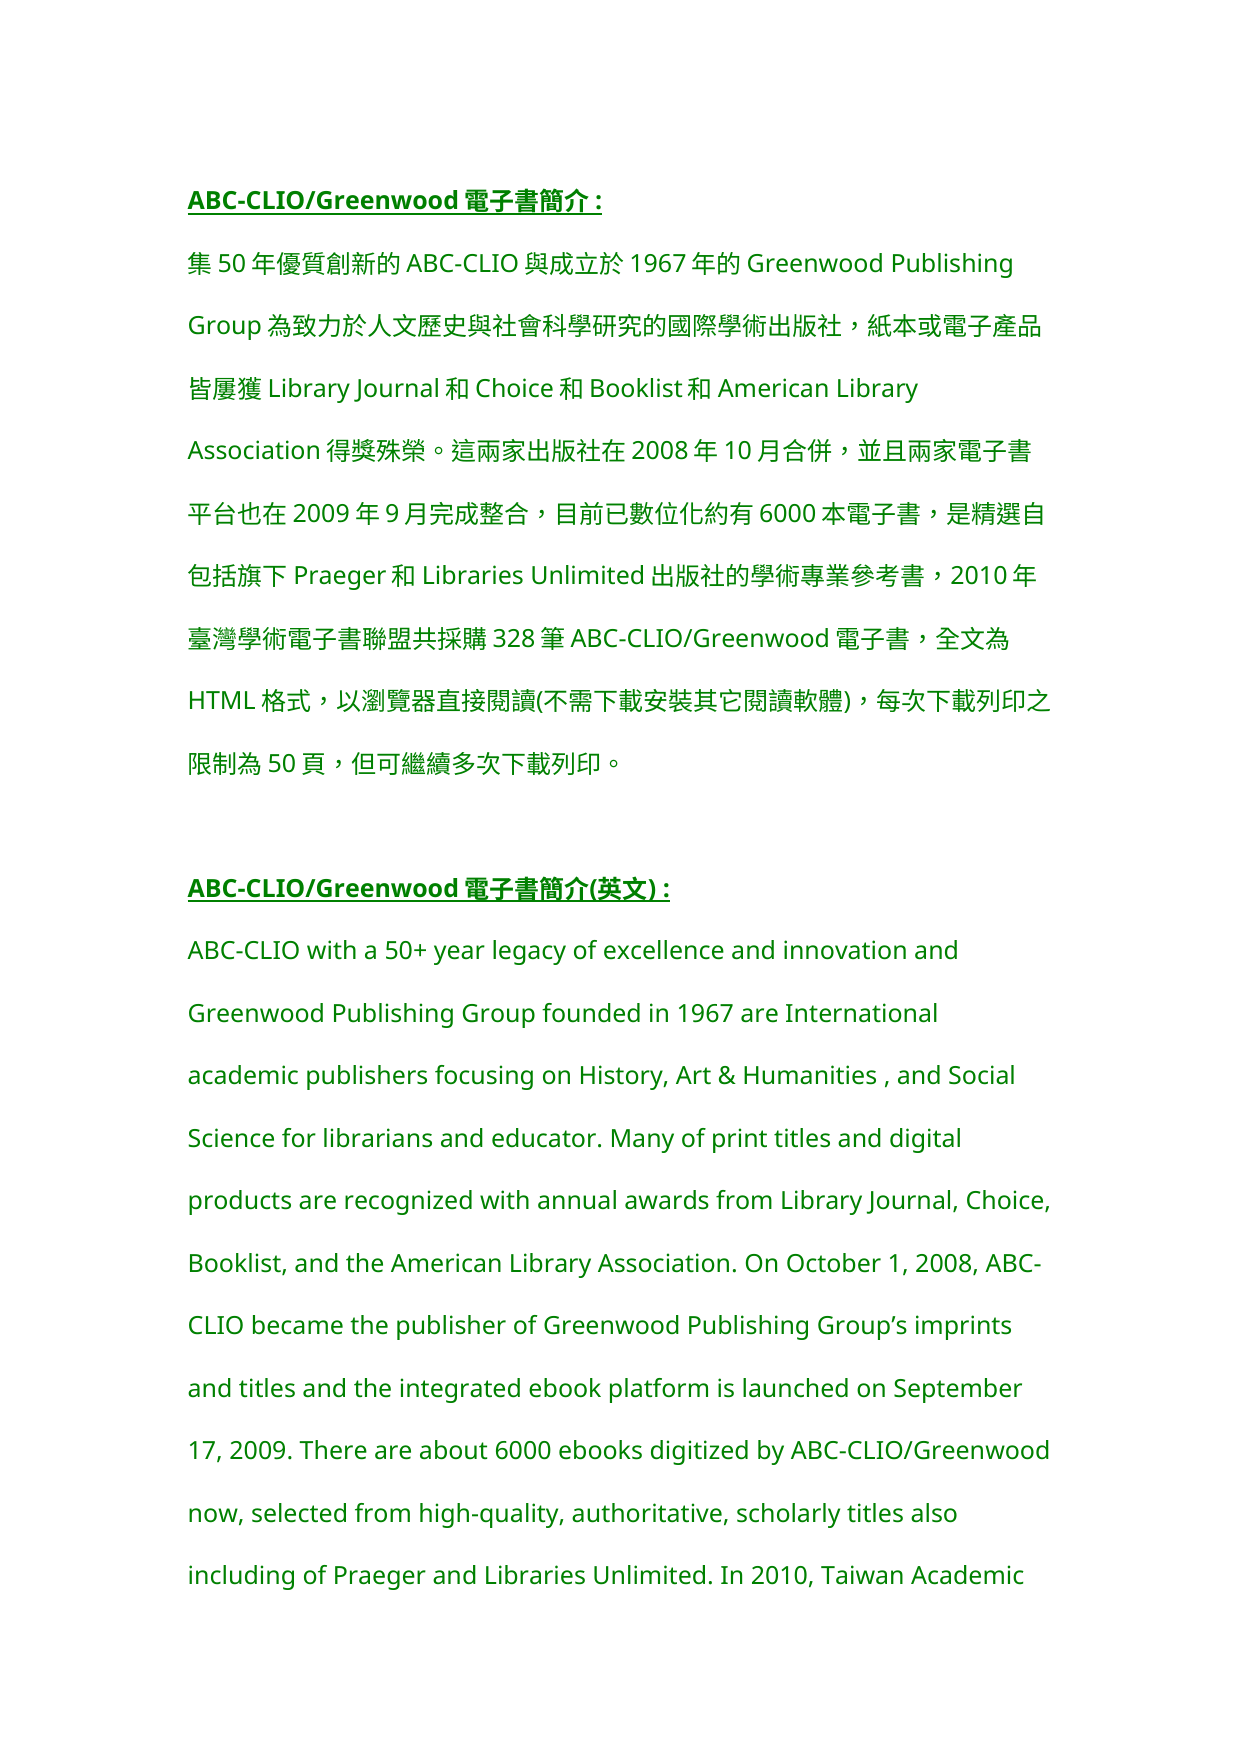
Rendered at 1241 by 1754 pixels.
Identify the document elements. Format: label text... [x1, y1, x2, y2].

text ABC-CLIO/Greenwood電子書簡介(英文) : [187, 846, 1053, 908]
text 集50年優質創新的ABC-CLIO與成立於1967年的Greenwood Publishing Group為致力於人文歷史與社會科學研究的國際學術出版社，紙本或電子產品皆屢獲Library Journal和Choice和Booklist和American Library Association得獎殊榮。這兩家出版社在2008年10月合併，並且兩家電子書平台也在2009年9月完成整合，目前已數位化約有6000本電子書，是精選自包括旗下 Praeger和Libraries Unlimited出版社的學術專業參考書，2010年臺灣學術電子書聯盟共採購328筆ABC-CLIO/Greenwood電子書，全文為HTML格式，以瀏覽器直接閱讀(不需下載安裝其它閱讀軟體)，每次下載列印之限制為50頁，但可繼續多次下載列印。 [187, 221, 1053, 783]
text ABC-CLIO with a 50+ year legacy of excellence and innovation and Greenwood Publishing Group founded in 1967 are International academic publishers focusing on History, Art & Humanities , and Social Science for librarians and educator. Many of print titles and digital products are recognized with annual awards from Library Journal, Choice, Booklist, and the American Library Association. On October 1, 2008, ABC-CLIO became the publisher of Greenwood Publishing Group’s imprints and titles and the integrated ebook platform is launched on September 17, 2009. There are about 6000 ebooks digitized by ABC-CLIO/Greenwood now, selected from high-quality, authoritative, scholarly titles also including of Praeger and Libraries Unlimited. In 2010, Taiwan Academic [187, 908, 1053, 1596]
text ABC-CLIO/Greenwood電子書簡介 : [187, 158, 1053, 221]
